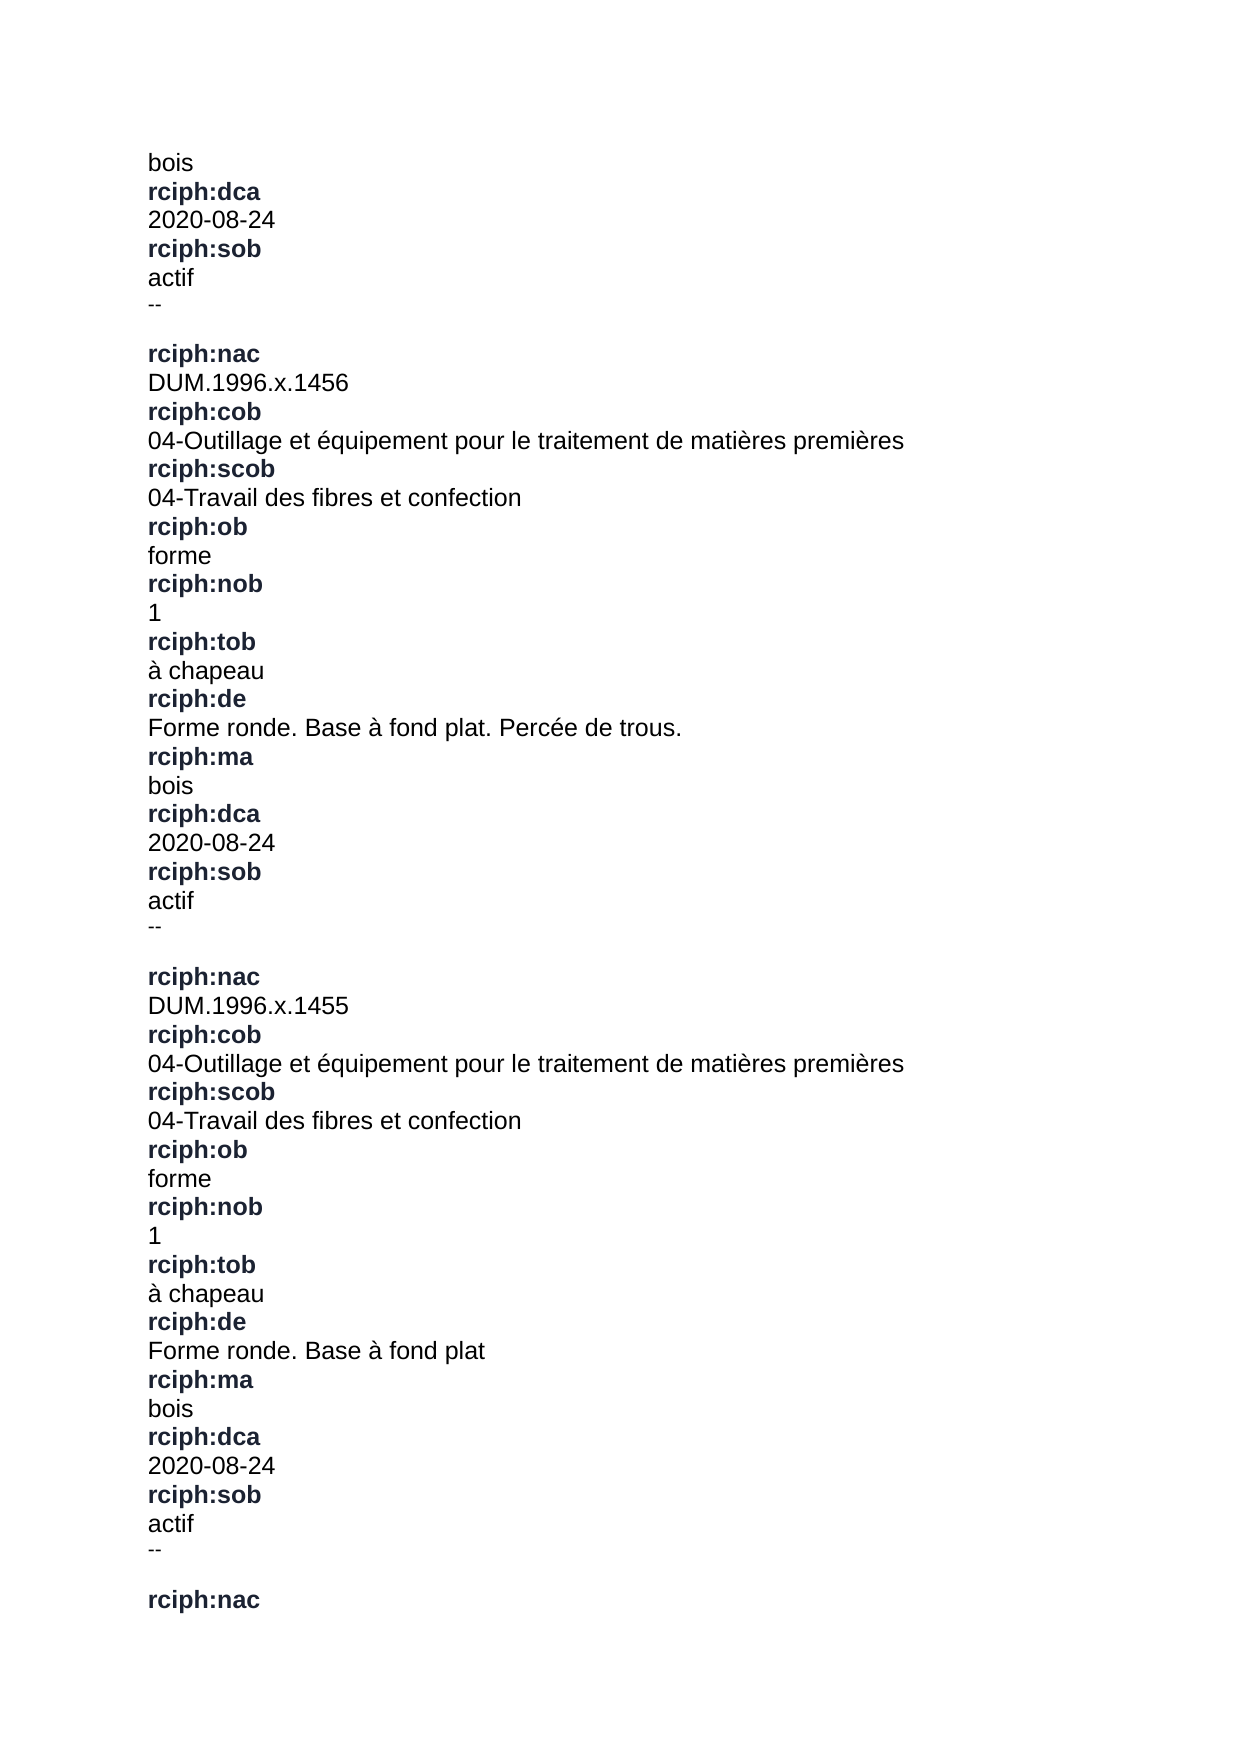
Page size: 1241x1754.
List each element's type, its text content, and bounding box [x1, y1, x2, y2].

text rciph:ma [148, 1365, 1092, 1393]
text rciph:nac [148, 339, 1092, 368]
text rciph:tob [148, 627, 1092, 656]
text 1 [148, 1221, 1092, 1250]
text -- [148, 1537, 1092, 1561]
text 04-Outillage et équipement pour le traitement de matières premières [148, 1048, 1092, 1077]
text rciph:dca [148, 176, 1092, 205]
text 04-Travail des fibres et confection [148, 1106, 1092, 1135]
text rciph:ma [148, 742, 1092, 771]
text bois [148, 148, 1092, 176]
text 04-Travail des fibres et confection [148, 483, 1092, 512]
text 2020-08-24 [148, 828, 1092, 857]
text rciph:sob [148, 234, 1092, 263]
text forme [148, 541, 1092, 569]
text rciph:de [148, 1307, 1092, 1336]
text 2020-08-24 [148, 205, 1092, 234]
text rciph:nob [148, 569, 1092, 598]
text forme [148, 1163, 1092, 1192]
text actif [148, 263, 1092, 291]
text DUM.1996.x.1455 [148, 991, 1092, 1020]
text rciph:dca [148, 799, 1092, 828]
text rciph:cob [148, 1020, 1092, 1048]
text 1 [148, 598, 1092, 627]
text rciph:scob [148, 1077, 1092, 1106]
text à chapeau [148, 1278, 1092, 1307]
text rciph:nac [148, 962, 1092, 991]
text bois [148, 1393, 1092, 1422]
text Forme ronde. Base à fond plat. Percée de trous. [148, 713, 1092, 742]
text actif [148, 886, 1092, 914]
text à chapeau [148, 656, 1092, 684]
text rciph:de [148, 684, 1092, 713]
text 2020-08-24 [148, 1451, 1092, 1480]
text -- [148, 914, 1092, 938]
text rciph:sob [148, 1480, 1092, 1508]
text Forme ronde. Base à fond plat [148, 1336, 1092, 1365]
text 04-Outillage et équipement pour le traitement de matières premières [148, 426, 1092, 454]
text rciph:ob [148, 1135, 1092, 1163]
text rciph:sob [148, 857, 1092, 886]
text rciph:cob [148, 397, 1092, 426]
text bois [148, 771, 1092, 799]
text -- [148, 291, 1092, 315]
text rciph:nac [148, 1585, 1092, 1614]
text DUM.1996.x.1456 [148, 368, 1092, 397]
text rciph:dca [148, 1422, 1092, 1451]
text actif [148, 1508, 1092, 1537]
text rciph:nob [148, 1192, 1092, 1221]
text rciph:tob [148, 1250, 1092, 1278]
text rciph:scob [148, 454, 1092, 483]
text rciph:ob [148, 512, 1092, 541]
